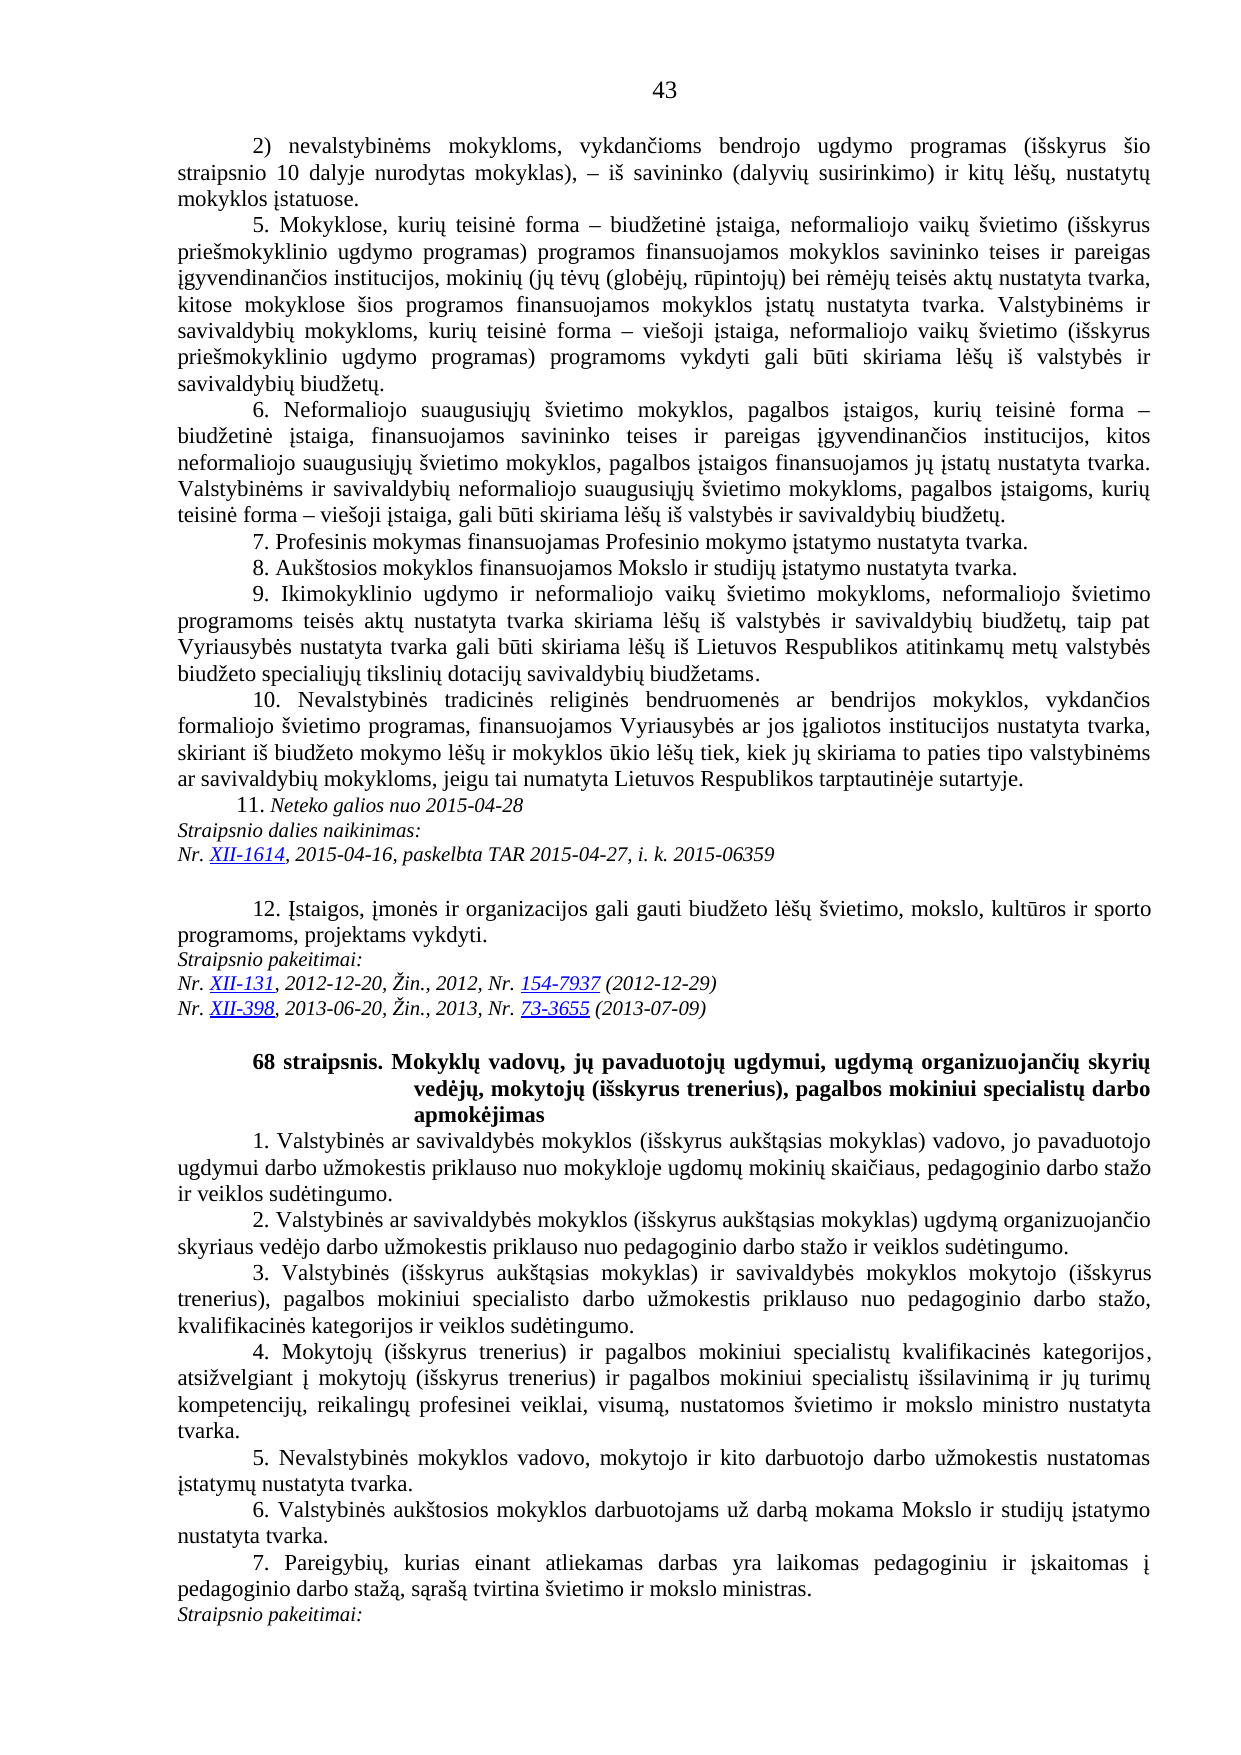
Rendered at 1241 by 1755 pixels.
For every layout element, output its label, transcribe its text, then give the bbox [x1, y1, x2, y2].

text 2) nevalstybinėms mokykloms, vykdančioms bendrojo ugdymo programas (išskyrus šio straipsnio 10 dalyje nurodytas mokyklas), – iš savininko (dalyvių susirinkimo) ir kitų lėšų, nustatytų mokyklos įstatuose. [177, 132, 1152, 212]
text 5. Nevalstybinės mokyklos vadovo, mokytojo ir kito darbuotojo darbo užmokestis nustatomas įstatymų nustatyta tvarka. [177, 1443, 1152, 1496]
text 4. Mokytojų (išskyrus trenerius) ir pagalbos mokiniui specialistų kvalifikacinės kategorijos, atsižvelgiant į mokytojų (išskyrus trenerius) ir pagalbos mokiniui specialistų išsilavinimą ir jų turimų kompetencijų, reikalingų profesinei veiklai, visumą, nustatomos švietimo ir mokslo ministro nustatyta tvarka. [177, 1338, 1152, 1443]
text 7. Profesinis mokymas finansuojamas Profesinio mokymo įstatymo nustatyta tvarka. [177, 528, 1152, 554]
text 6. Valstybinės aukštosios mokyklos darbuotojams už darbą mokama Mokslo ir studijų įstatymo nustatyta tvarka. [177, 1496, 1152, 1549]
text 12. Įstaigos, įmonės ir organizacijos gali gauti biudžeto lėšų švietimo, mokslo, kultūros ir sporto programoms, projektams vykdyti. [177, 894, 1152, 947]
text 11. Neteko galios nuo 2015-04-28 [177, 791, 1152, 818]
text 5. Mokyklose, kurių teisinė forma – biudžetinė įstaiga, neformaliojo vaikų švietimo (išskyrus priešmokyklinio ugdymo programas) programos finansuojamos mokyklos savininko teises ir pareigas įgyvendinančios institucijos, mokinių (jų tėvų (globėjų, rūpintojų) bei rėmėjų teisės aktų nustatyta tvarka, kitose mokyklose šios programos finansuojamos mokyklos įstatų nustatyta tvarka. Valstybinėms ir savivaldybių mokykloms, kurių teisinė forma – viešoji įstaiga, neformaliojo vaikų švietimo (išskyrus priešmokyklinio ugdymo programas) programoms vykdyti gali būti skiriama lėšų iš valstybės ir savivaldybių biudžetų. [177, 212, 1152, 396]
text 6. Neformaliojo suaugusiųjų švietimo mokyklos, pagalbos įstaigos, kurių teisinė forma – biudžetinė įstaiga, finansuojamos savininko teises ir pareigas įgyvendinančios institucijos, kitos neformaliojo suaugusiųjų švietimo mokyklos, pagalbos įstaigos finansuojamos jų įstatų nustatyta tvarka. Valstybinėms ir savivaldybių neformaliojo suaugusiųjų švietimo mokykloms, pagalbos įstaigoms, kurių teisinė forma – viešoji įstaiga, gali būti skiriama lėšų iš valstybės ir savivaldybių biudžetų. [177, 396, 1152, 528]
text 68 straipsnis. Mokyklų vadovų, jų pavaduotojų ugdymui, ugdymą organizuojančių skyrių vedėjų, mokytojų (išskyrus trenerius), pagalbos mokiniui specialistų darbo apmokėjimas [252, 1048, 1152, 1127]
text Nr. XII-131, 2012-12-20, Žin., 2012, Nr. 154-7937 (2012-12-29) [177, 971, 1152, 995]
text 1. Valstybinės ar savivaldybės mokyklos (išskyrus aukštąsias mokyklas) vadovo, jo pavaduotojo ugdymui darbo užmokestis priklauso nuo mokykloje ugdomų mokinių skaičiaus, pedagoginio darbo stažo ir veiklos sudėtingumo. [177, 1127, 1152, 1206]
text 9. Ikimokyklinio ugdymo ir neformaliojo vaikų švietimo mokykloms, neformaliojo švietimo programoms teisės aktų nustatyta tvarka skiriama lėšų iš valstybės ir savivaldybių biudžetų, taip pat Vyriausybės nustatyta tvarka gali būti skiriama lėšų iš Lietuvos Respublikos atitinkamų metų valstybės biudžeto specialiųjų tikslinių dotacijų savivaldybių biudžetams. [177, 581, 1152, 686]
text 10. Nevalstybinės tradicinės religinės bendruomenės ar bendrijos mokyklos, vykdančios formaliojo švietimo programas, finansuojamos Vyriausybės ar jos įgaliotos institucijos nustatyta tvarka, skiriant iš biudžeto mokymo lėšų ir mokyklos ūkio lėšų tiek, kiek jų skiriama to paties tipo valstybinėms ar savivaldybių mokykloms, jeigu tai numatyta Lietuvos Respublikos tarptautinėje sutartyje. [177, 686, 1152, 791]
text Nr. XII-398, 2013-06-20, Žin., 2013, Nr. 73-3655 (2013-07-09) [177, 995, 1152, 1019]
text Straipsnio pakeitimai: [177, 1602, 1152, 1626]
text Nr. XII-1614, 2015-04-16, paskelbta TAR 2015-04-27, i. k. 2015-06359 [177, 842, 1152, 866]
text 7. Pareigybių, kurias einant atliekamas darbas yra laikomas pedagoginiu ir įskaitomas į pedagoginio darbo stažą, sąrašą tvirtina švietimo ir mokslo ministras. [177, 1549, 1152, 1602]
text 3. Valstybinės (išskyrus aukštąsias mokyklas) ir savivaldybės mokyklos mokytojo (išskyrus trenerius), pagalbos mokiniui specialisto darbo užmokestis priklauso nuo pedagoginio darbo stažo, kvalifikacinės kategorijos ir veiklos sudėtingumo. [177, 1259, 1152, 1338]
text 8. Aukštosios mokyklos finansuojamos Mokslo ir studijų įstatymo nustatyta tvarka. [177, 554, 1152, 581]
text Straipsnio pakeitimai: [177, 947, 1152, 971]
text Straipsnio dalies naikinimas: [177, 818, 1152, 842]
text 2. Valstybinės ar savivaldybės mokyklos (išskyrus aukštąsias mokyklas) ugdymą organizuojančio skyriaus vedėjo darbo užmokestis priklauso nuo pedagoginio darbo stažo ir veiklos sudėtingumo. [177, 1206, 1152, 1259]
